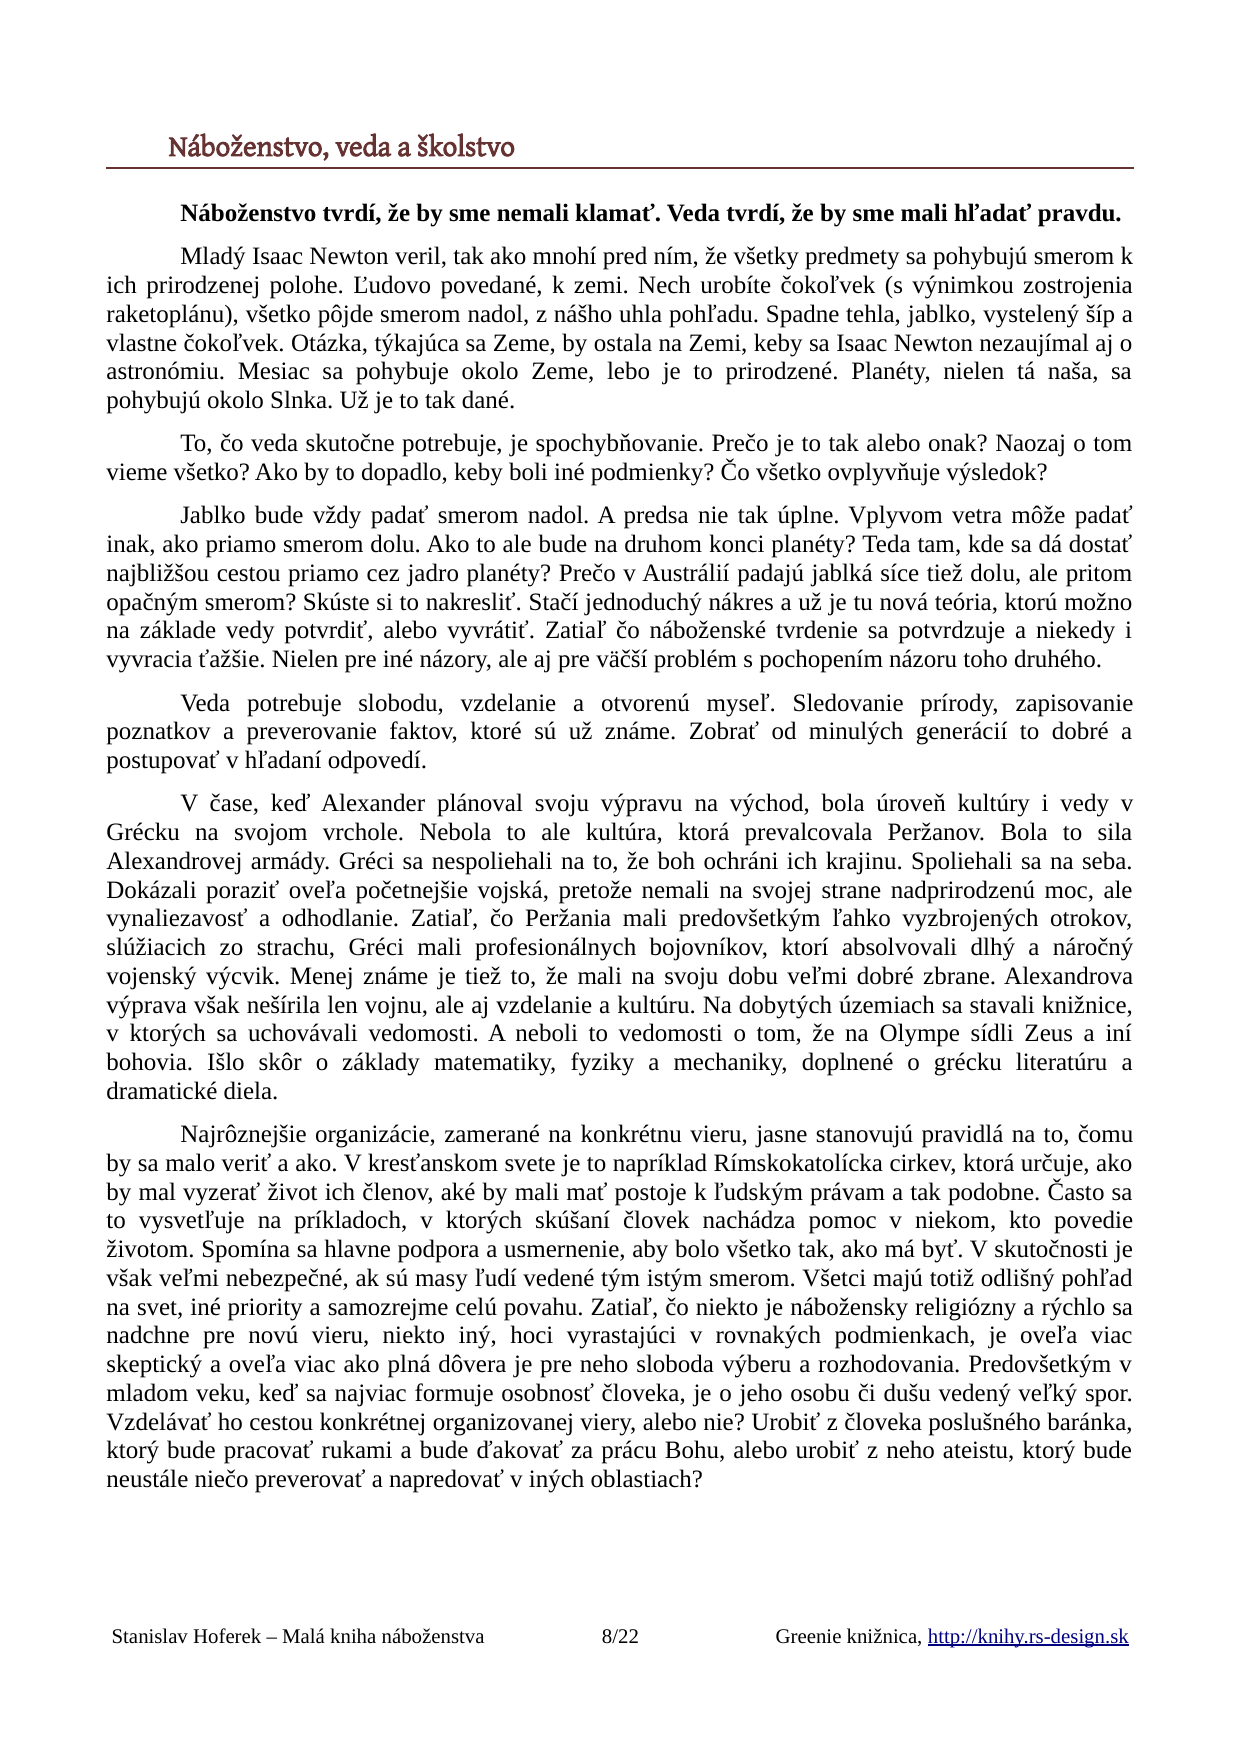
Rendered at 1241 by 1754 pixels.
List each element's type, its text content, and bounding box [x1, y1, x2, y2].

text V čase, keď Alexander plánoval svoju výpravu na východ, bola úroveň kultúry i vedy v Grécku na svojom vrchole. Nebola to ale kultúra, ktorá prevalcovala Peržanov. Bola to sila Alexandrovej armády. Gréci sa nespoliehali na to, že boh ochráni ich krajinu. Spoliehali sa na seba. Dokázali poraziť oveľa početnejšie vojská, pretože nemali na svojej strane nadprirodzenú moc, ale vynaliezavosť a odhodlanie. Zatiaľ, čo Peržania mali predovšetkým ľahko vyzbrojených otrokov, slúžiacich zo strachu, Gréci mali profesionálnych bojovníkov, ktorí absolvovali dlhý a náročný vojenský výcvik. Menej známe je tiež to, že mali na svoju dobu veľmi dobré zbrane. Alexandrova výprava však nešírila len vojnu, ale aj vzdelanie a kultúru. Na dobytých územiach sa stavali knižnice, v ktorých sa uchovávali vedomosti. A neboli to vedomosti o tom, že na Olympe sídli Zeus a iní bohovia. Išlo skôr o základy matematiky, fyziky a mechaniky, doplnené o grécku literatúru a dramatické diela. [106, 788, 1134, 1105]
subtitle Náboženstvo, veda a školstvo [106, 127, 1134, 167]
text Mladý Isaac Newton veril, tak ako mnohí pred ním, že všetky predmety sa pohybujú smerom k ich prirodzenej polohe. Ľudovo povedané, k zemi. Nech urobíte čokoľvek (s výnimkou zostrojenia raketoplánu), všetko pôjde smerom nadol, z nášho uhla pohľadu. Spadne tehla, jablko, vystelený šíp a vlastne čokoľvek. Otázka, týkajúca sa Zeme, by ostala na Zemi, keby sa Isaac Newton nezaujímal aj o astronómiu. Mesiac sa pohybuje okolo Zeme, lebo je to prirodzené. Planéty, nielen tá naša, sa pohybujú okolo Slnka. Už je to tak dané. [106, 241, 1134, 414]
text Veda potrebuje slobodu, vzdelanie a otvorenú myseľ. Sledovanie prírody, zapisovanie poznatkov a preverovanie faktov, ktoré sú už známe. Zobrať od minulých generácií to dobré a postupovať v hľadaní odpovedí. [106, 688, 1134, 774]
text Náboženstvo tvrdí, že by sme nemali klamať. Veda tvrdí, že by sme mali hľadať pravdu. [106, 198, 1134, 227]
text Najrôznejšie organizácie, zamerané na konkrétnu vieru, jasne stanovujú pravidlá na to, čomu by sa malo veriť a ako. V kresťanskom svete je to napríklad Rímskokatolícka cirkev, ktorá určuje, ako by mal vyzerať život ich členov, aké by mali mať postoje k ľudským právam a tak podobne. Často sa to vysvetľuje na príkladoch, v ktorých skúšaní človek nachádza pomoc v niekom, kto povedie životom. Spomína sa hlavne podpora a usmernenie, aby bolo všetko tak, ako má byť. V skutočnosti je však veľmi nebezpečné, ak sú masy ľudí vedené tým istým smerom. Všetci majú totiž odlišný pohľad na svet, iné priority a samozrejme celú povahu. Zatiaľ, čo niekto je nábožensky religiózny a rýchlo sa nadchne pre novú vieru, niekto iný, hoci vyrastajúci v rovnakých podmienkach, je oveľa viac skeptický a oveľa viac ako plná dôvera je pre neho sloboda výberu a rozhodovania. Predovšetkým v mladom veku, keď sa najviac formuje osobnosť človeka, je o jeho osobu či dušu vedený veľký spor. Vzdelávať ho cestou konkrétnej organizovanej viery, alebo nie? Urobiť z človeka poslušného baránka, ktorý bude pracovať rukami a bude ďakovať za prácu Bohu, alebo urobiť z neho ateistu, ktorý bude neustále niečo preverovať a napredovať v iných oblastiach? [106, 1119, 1134, 1493]
text To, čo veda skutočne potrebuje, je spochybňovanie. Prečo je to tak alebo onak? Naozaj o tom vieme všetko? Ako by to dopadlo, keby boli iné podmienky? Čo všetko ovplyvňuje výsledok? [106, 428, 1134, 486]
text Jablko bude vždy padať smerom nadol. A predsa nie tak úplne. Vplyvom vetra môže padať inak, ako priamo smerom dolu. Ako to ale bude na druhom konci planéty? Teda tam, kde sa dá dostať najbližšou cestou priamo cez jadro planéty? Prečo v Austrálií padajú jablká síce tiež dolu, ale pritom opačným smerom? Skúste si to nakresliť. Stačí jednoduchý nákres a už je tu nová teória, ktorú možno na základe vedy potvrdiť, alebo vyvrátiť. Zatiaľ čo náboženské tvrdenie sa potvrdzuje a niekedy i vyvracia ťažšie. Nielen pre iné názory, ale aj pre väčší problém s pochopením názoru toho druhého. [106, 501, 1134, 673]
